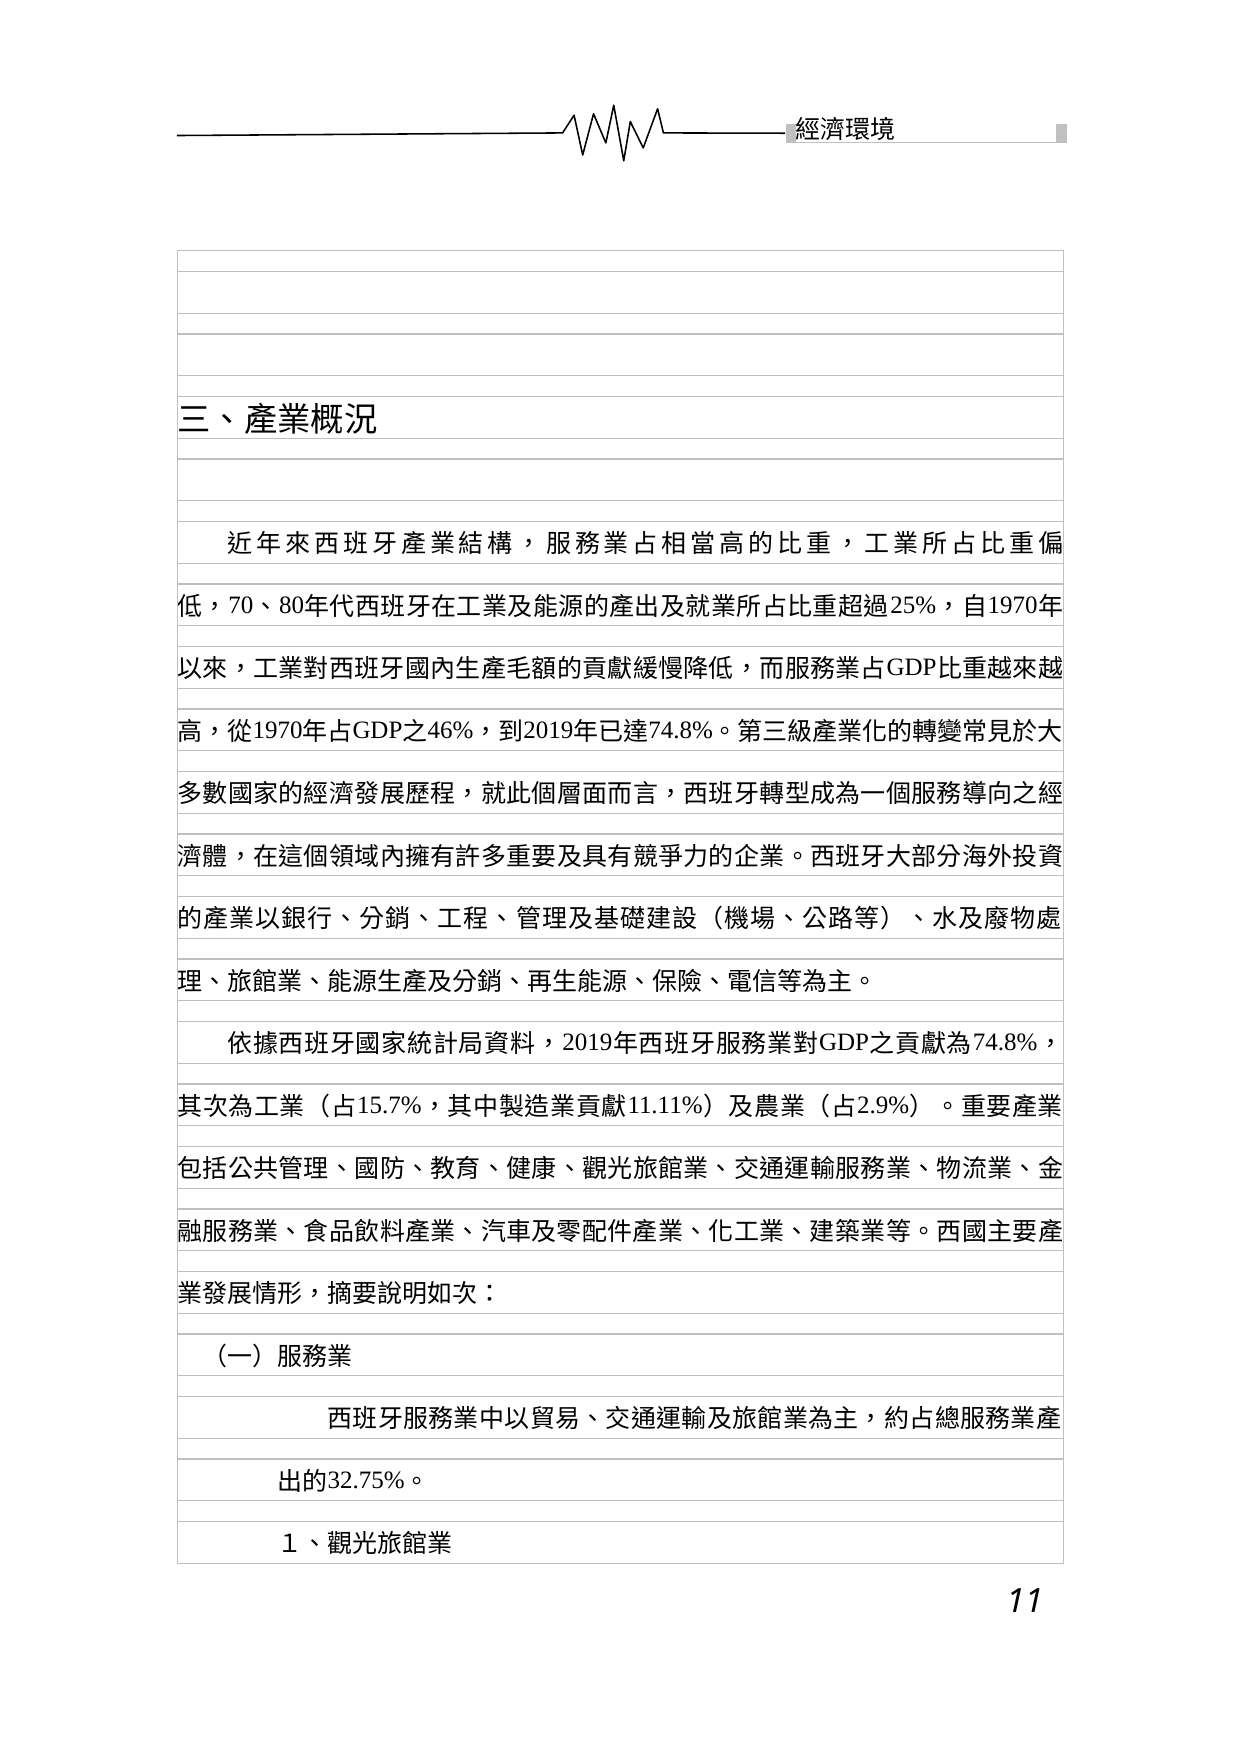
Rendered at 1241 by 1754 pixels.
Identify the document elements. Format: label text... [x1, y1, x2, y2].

text 西班牙服務業中以貿易、交通運輸及旅館業為主，約占總服務業產 [277, 1397, 1063, 1438]
text 理、旅館業、能源生產及分銷、再生能源、保險、電信等為主。 [178, 960, 1063, 1000]
text [178, 1189, 1063, 1208]
text [178, 939, 1063, 958]
text （一）服務業 [202, 1335, 1063, 1375]
text [178, 376, 1063, 396]
text [178, 501, 1063, 521]
text 包括公共管理、國防、教育、健康、觀光旅館業、交通運輸服務業、物流業、金 [178, 1147, 1063, 1188]
text 近年來西班牙產業結構，服務業占相當高的比重，工業所占比重偏 [178, 522, 1063, 563]
text [178, 1251, 1063, 1271]
text 的產業以銀行、分銷、工程、管理及基礎建設（機場、公路等）、水及廢物處 [178, 897, 1063, 938]
text [178, 1064, 1063, 1083]
text 三、產業概況 [178, 397, 1063, 438]
text 濟體，在這個領域內擁有許多重要及具有競爭力的企業。西班牙大部分海外投資 [178, 835, 1063, 875]
text 低，70、80年代西班牙在工業及能源的產出及就業所占比重超過25%，自1970年 [178, 585, 1063, 625]
text [178, 876, 1063, 896]
text [178, 1001, 1063, 1021]
text [178, 751, 1063, 771]
text [277, 1376, 1063, 1396]
text 高，從1970年占GDP之46%，到2019年已達74.8%。第三級產業化的轉變常見於大 [178, 710, 1063, 750]
text 其次為工業（占15.7%，其中製造業貢獻11.11%）及農業（占2.9%）。重要產業 [178, 1085, 1063, 1125]
text [178, 564, 1063, 583]
text [277, 1439, 1063, 1458]
text 出的32.75%。 [277, 1460, 1063, 1500]
text [277, 1501, 1063, 1521]
text [178, 626, 1063, 646]
text 依據西班牙國家統計局資料，2019年西班牙服務業對GDP之貢獻為74.8%， [178, 1022, 1063, 1063]
text [202, 1314, 1063, 1333]
text １、觀光旅館業 [277, 1522, 1063, 1563]
text 業發展情形，摘要說明如次： [178, 1272, 1063, 1313]
text [178, 689, 1063, 708]
text [178, 814, 1063, 833]
text 多數國家的經濟發展歷程，就此個層面而言，西班牙轉型成為一個服務導向之經 [178, 772, 1063, 813]
text 以來，工業對西班牙國內生產毛額的貢獻緩慢降低，而服務業占GDP比重越來越 [178, 647, 1063, 688]
text [178, 1126, 1063, 1146]
text 融服務業、食品飲料產業、汽車及零配件產業、化工業、建築業等。西國主要產 [178, 1210, 1063, 1250]
